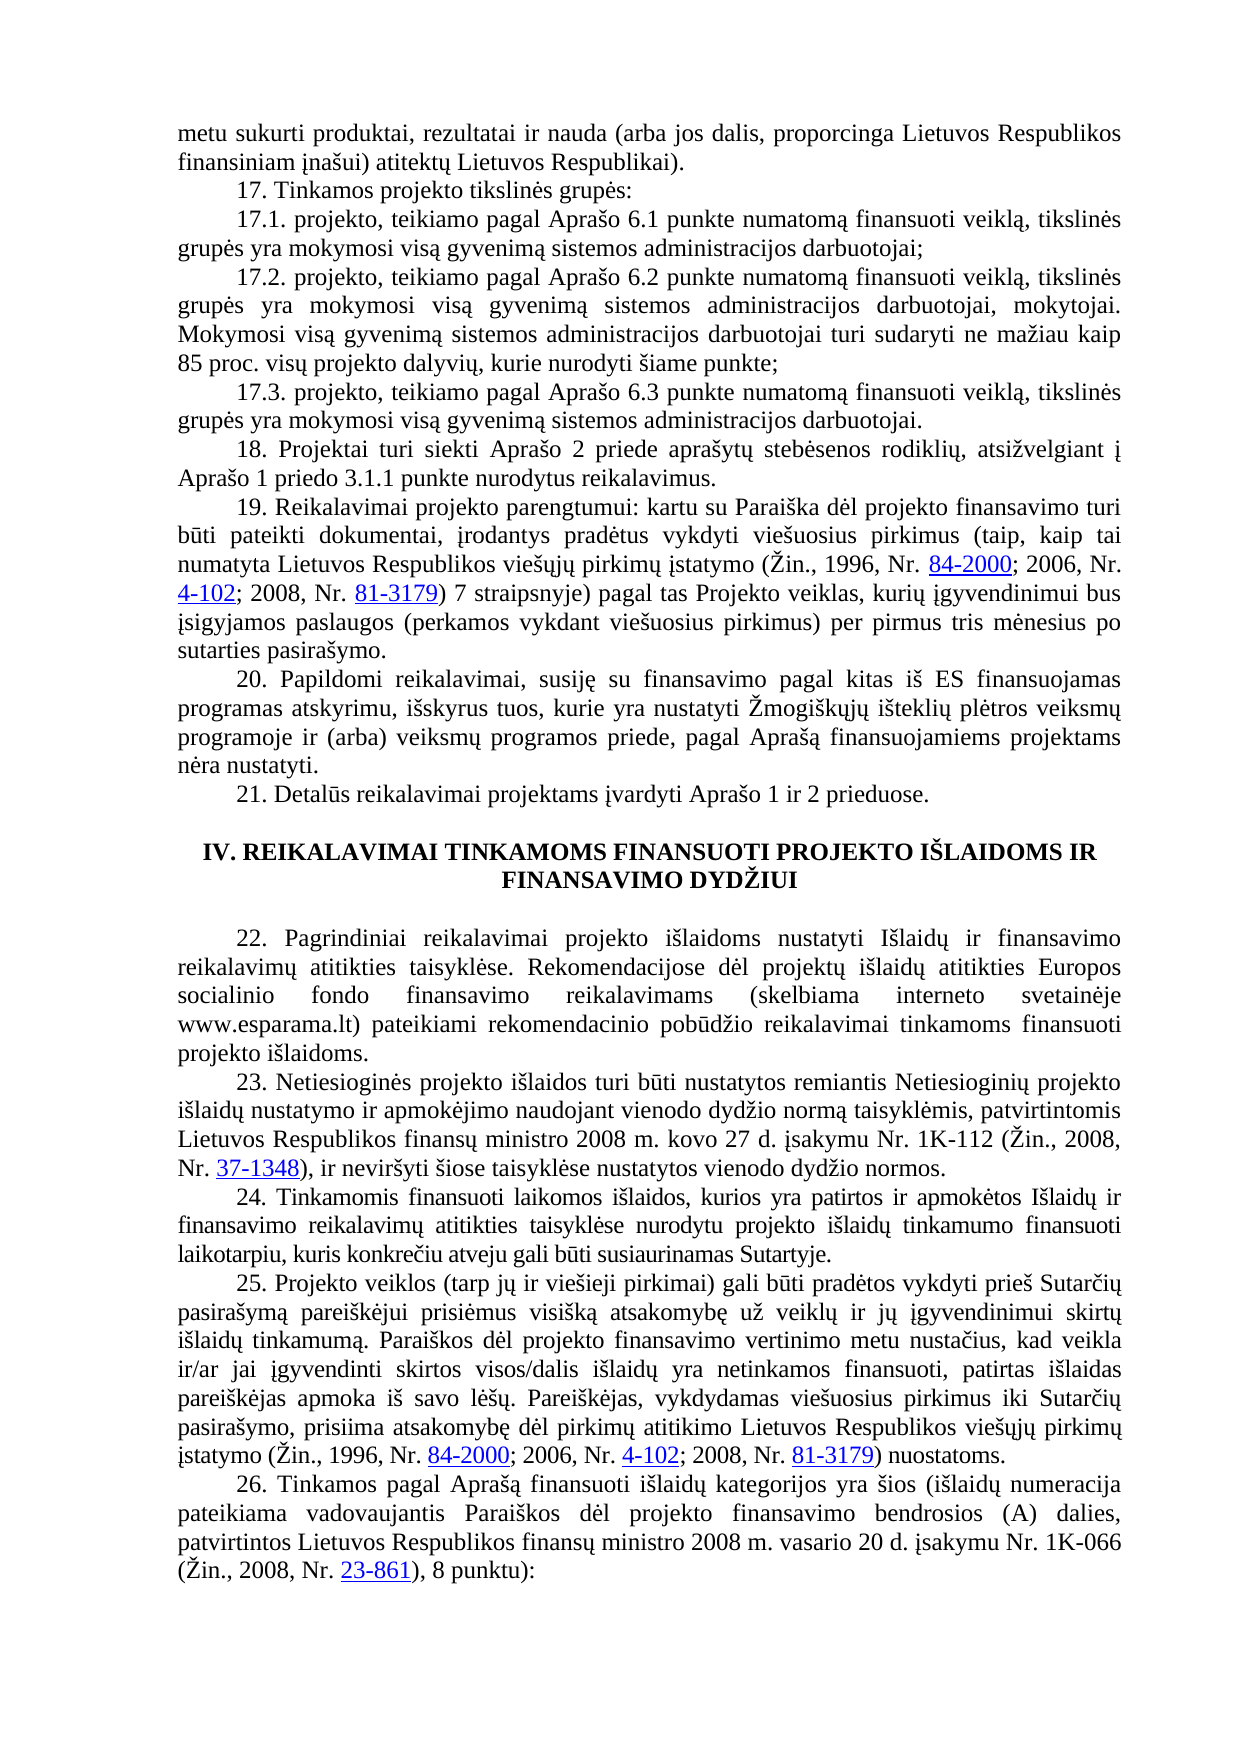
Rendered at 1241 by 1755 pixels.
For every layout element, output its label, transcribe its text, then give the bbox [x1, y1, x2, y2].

text 23. Netiesioginės projekto išlaidos turi būti nustatytos remiantis Netiesioginių projekto išlaidų nustatymo ir apmokėjimo naudojant vienodo dydžio normą taisyklėmis, patvirtintomis Lietuvos Respublikos finansų ministro 2008 m. kovo 27 d. įsakymu Nr. 1K-112 (Žin., 2008, Nr. 37-1348), ir neviršyti šiose taisyklėse nustatytos vienodo dydžio normos. [177, 1067, 1122, 1182]
text 18. Projektai turi siekti Aprašo 2 priede aprašytų stebėsenos rodiklių, atsižvelgiant į Aprašo 1 priedo 3.1.1 punkte nurodytus reikalavimus. [177, 434, 1122, 492]
text 19. Reikalavimai projekto parengtumui: kartu su Paraiška dėl projekto finansavimo turi būti pateikti dokumentai, įrodantys pradėtus vykdyti viešuosius pirkimus (taip, kaip tai numatyta Lietuvos Respublikos viešųjų pirkimų įstatymo (Žin., 1996, Nr. 84-2000; 2006, Nr. 4-102; 2008, Nr. 81-3179) 7 straipsnyje) pagal tas Projekto veiklas, kurių įgyvendinimui bus įsigyjamos paslaugos (perkamos vykdant viešuosius pirkimus) per pirmus tris mėnesius po sutarties pasirašymo. [177, 492, 1122, 664]
text 26. Tinkamos pagal Aprašą finansuoti išlaidų kategorijos yra šios (išlaidų numeracija pateikiama vadovaujantis Paraiškos dėl projekto finansavimo bendrosios (A) dalies, patvirtintos Lietuvos Respublikos finansų ministro 2008 m. vasario 20 d. įsakymu Nr. 1K-066 (Žin., 2008, Nr. 23-861), 8 punktu): [177, 1469, 1122, 1584]
text 22. Pagrindiniai reikalavimai projekto išlaidoms nustatyti Išlaidų ir finansavimo reikalavimų atitikties taisyklėse. Rekomendacijose dėl projektų išlaidų atitikties Europos socialinio fondo finansavimo reikalavimams (skelbiama interneto svetainėje www.esparama.lt) pateikiami rekomendacinio pobūdžio reikalavimai tinkamoms finansuoti projekto išlaidoms. [177, 923, 1122, 1067]
text 25. Projekto veiklos (tarp jų ir viešieji pirkimai) gali būti pradėtos vykdyti prieš Sutarčių pasirašymą pareiškėjui prisiėmus visišką atsakomybę už veiklų ir jų įgyvendinimui skirtų išlaidų tinkamumą. Paraiškos dėl projekto finansavimo vertinimo metu nustačius, kad veikla ir/ar jai įgyvendinti skirtos visos/dalis išlaidų yra netinkamos finansuoti, patirtas išlaidas pareiškėjas apmoka iš savo lėšų. Pareiškėjas, vykdydamas viešuosius pirkimus iki Sutarčių pasirašymo, prisiima atsakomybę dėl pirkimų atitikimo Lietuvos Respublikos viešųjų pirkimų įstatymo (Žin., 1996, Nr. 84-2000; 2006, Nr. 4-102; 2008, Nr. 81-3179) nuostatoms. [177, 1268, 1122, 1469]
text 17.3. projekto, teikiamo pagal Aprašo 6.3 punkte numatomą finansuoti veiklą, tikslinės grupės yra mokymosi visą gyvenimą sistemos administracijos darbuotojai. [177, 377, 1122, 434]
text 24. Tinkamomis finansuoti laikomos išlaidos, kurios yra patirtos ir apmokėtos Išlaidų ir finansavimo reikalavimų atitikties taisyklėse nurodytu projekto išlaidų tinkamumo finansuoti laikotarpiu, kuris konkrečiu atveju gali būti susiaurinamas Sutartyje. [177, 1182, 1122, 1268]
text 17. Tinkamos projekto tikslinės grupės: [177, 176, 1122, 204]
text metu sukurti produktai, rezultatai ir nauda (arba jos dalis, proporcinga Lietuvos Respublikos finansiniam įnašui) atitektų Lietuvos Respublikai). [177, 118, 1122, 176]
text 17.1. projekto, teikiamo pagal Aprašo 6.1 punkte numatomą finansuoti veiklą, tikslinės grupės yra mokymosi visą gyvenimą sistemos administracijos darbuotojai; [177, 204, 1122, 262]
text 20. Papildomi reikalavimai, susiję su finansavimo pagal kitas iš ES finansuojamas programas atskyrimu, išskyrus tuos, kurie yra nustatyti Žmogiškųjų išteklių plėtros veiksmų programoje ir (arba) veiksmų programos priede, pagal Aprašą finansuojamiems projektams nėra nustatyti. [177, 664, 1122, 779]
text IV. REIKALAVIMAI TINKAMOMS FINANSUOTI PROJEKTO IŠLAIDOMS IR FINANSAVIMO DYDŽIUI [177, 837, 1122, 894]
text 17.2. projekto, teikiamo pagal Aprašo 6.2 punkte numatomą finansuoti veiklą, tikslinės grupės yra mokymosi visą gyvenimą sistemos administracijos darbuotojai, mokytojai. Mokymosi visą gyvenimą sistemos administracijos darbuotojai turi sudaryti ne mažiau kaip 85 proc. visų projekto dalyvių, kurie nurodyti šiame punkte; [177, 262, 1122, 377]
text 21. Detalūs reikalavimai projektams įvardyti Aprašo 1 ir 2 prieduose. [177, 779, 1122, 808]
